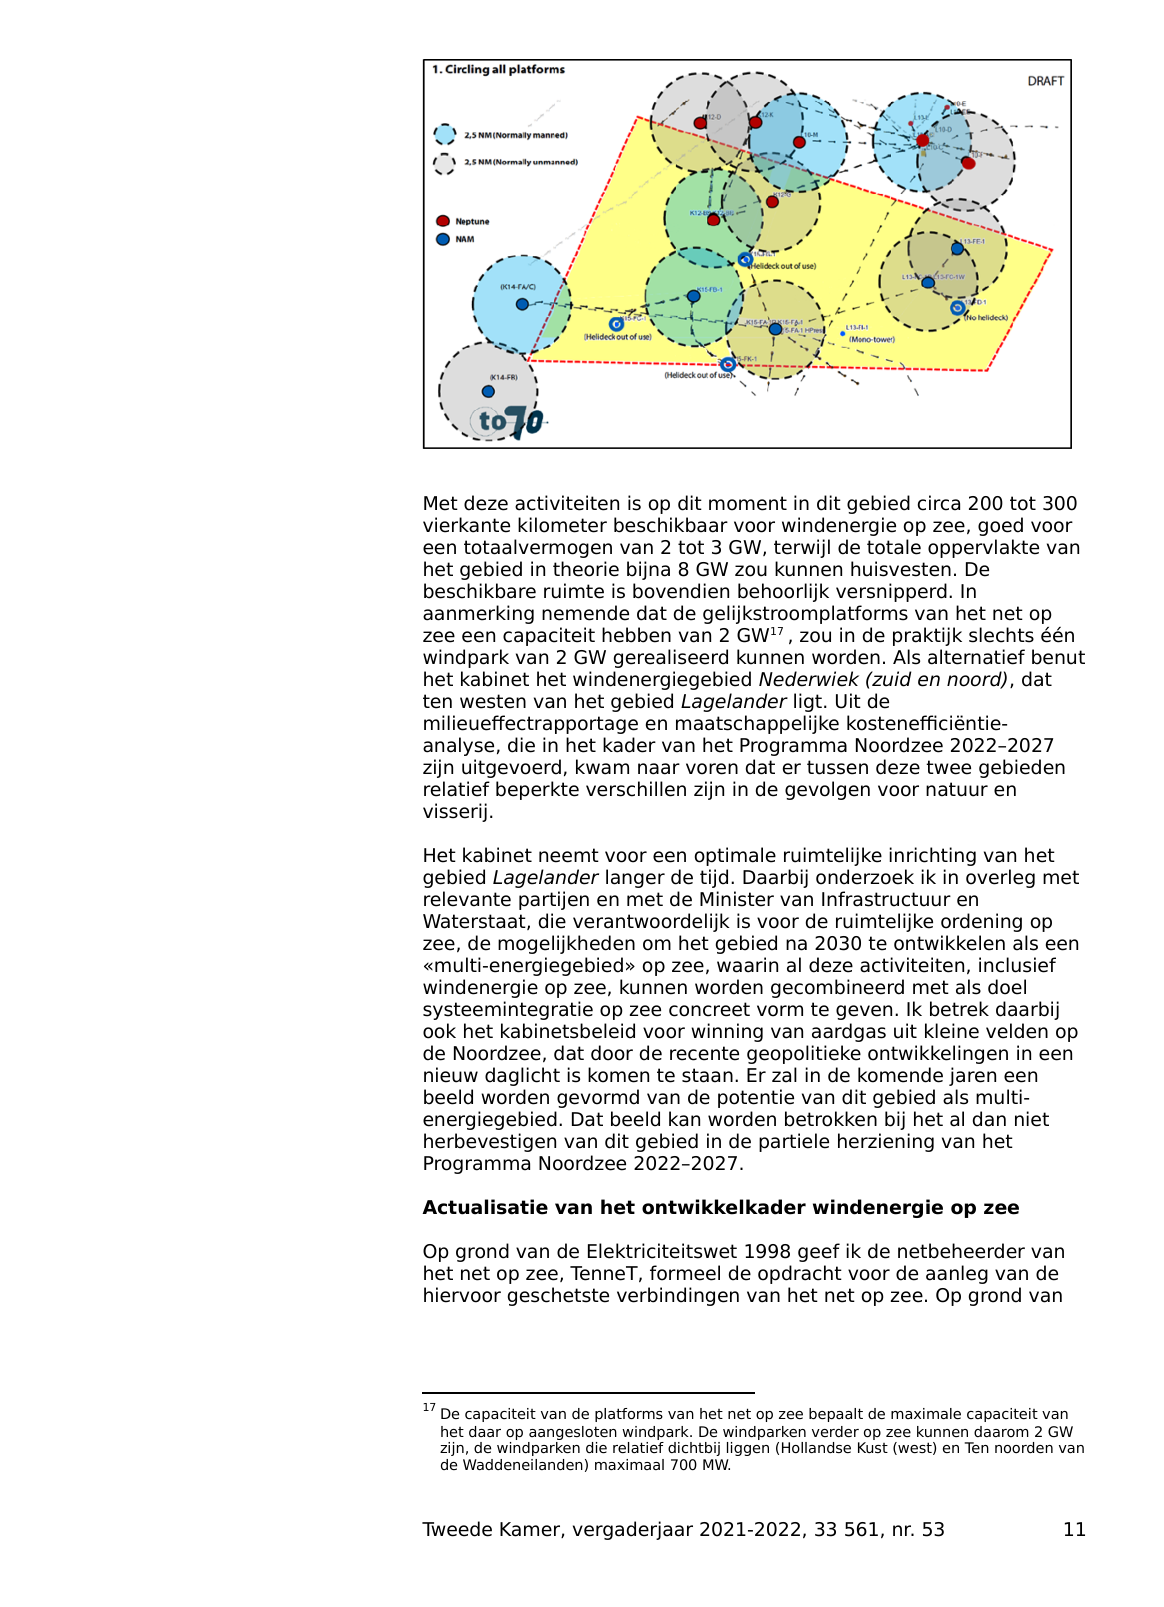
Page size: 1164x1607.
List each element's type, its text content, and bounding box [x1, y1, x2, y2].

picture [422, 59, 1072, 449]
text Op grond van de Elektriciteitswet 1998 geef ik de netbeheerder van het net op zee, TenneT, formeel de opdracht voor de aanleg van de hiervoor geschetste verbindingen van het net op zee. Op grond van [422, 1241, 1087, 1307]
text Het kabinet neemt voor een optimale ruimtelijke inrichting van het gebied Lagelander langer de tijd. Daarbij onderzoek ik in overleg met relevante partijen en met de Minister van Infrastructuur en Waterstaat, die verantwoordelijk is voor de ruimtelijke ordening op zee, de mogelijkheden om het gebied na 2030 te ontwikkelen als een «multi-energiegebied» op zee, waarin al deze activiteiten, inclusief windenergie op zee, kunnen worden gecombineerd met als doel systeemintegratie op zee concreet vorm te geven. Ik betrek daarbij ook het kabinetsbeleid voor winning van aardgas uit kleine velden op de Noordzee, dat door de recente geopolitieke ontwikkelingen in een nieuw daglicht is komen te staan. Er zal in de komende jaren een beeld worden gevormd van de potentie van dit gebied als multi-energiegebied. Dat beeld kan worden betrokken bij het al dan niet herbevestigen van dit gebied in de partiele herziening van het Programma Noordzee 2022–2027. [422, 845, 1087, 1174]
text Met deze activiteiten is op dit moment in dit gebied circa 200 tot 300 vierkante kilometer beschikbaar voor windenergie op zee, goed voor een totaalvermogen van 2 tot 3 GW, terwijl de totale oppervlakte van het gebied in theorie bijna 8 GW zou kunnen huisvesten. De beschikbare ruimte is bovendien behoorlijk versnipperd. In aanmerking nemende dat de gelijkstroomplatforms van het net op zee een capaciteit hebben van 2 GW, zou in de praktijk slechts één windpark van 2 GW gerealiseerd kunnen worden. Als alternatief benut het kabinet het windenergiegebied Nederwiek (zuid en noord), dat ten westen van het gebied Lagelander ligt. Uit de milieueffectrapportage en maatschappelijke kostenefficiëntie-analyse, die in het kader van het Programma Noordzee 2022–2027 zijn uitgevoerd, kwam naar voren dat er tussen deze twee gebieden relatief beperkte verschillen zijn in de gevolgen voor natuur en visserij. [422, 493, 1087, 823]
subtitle Actualisatie van het ontwikkelkader windenergie op zee [422, 1197, 1087, 1219]
text De capaciteit van de platforms van het net op zee bepaalt de maximale capaciteit van het daar op aangesloten windpark. De windparken verder op zee kunnen daarom 2 GW zijn, de windparken die relatief dichtbij liggen (Hollandse Kust (west) en Ten noorden van de Waddeneilanden) maximaal 700 MW. [422, 1402, 1087, 1474]
